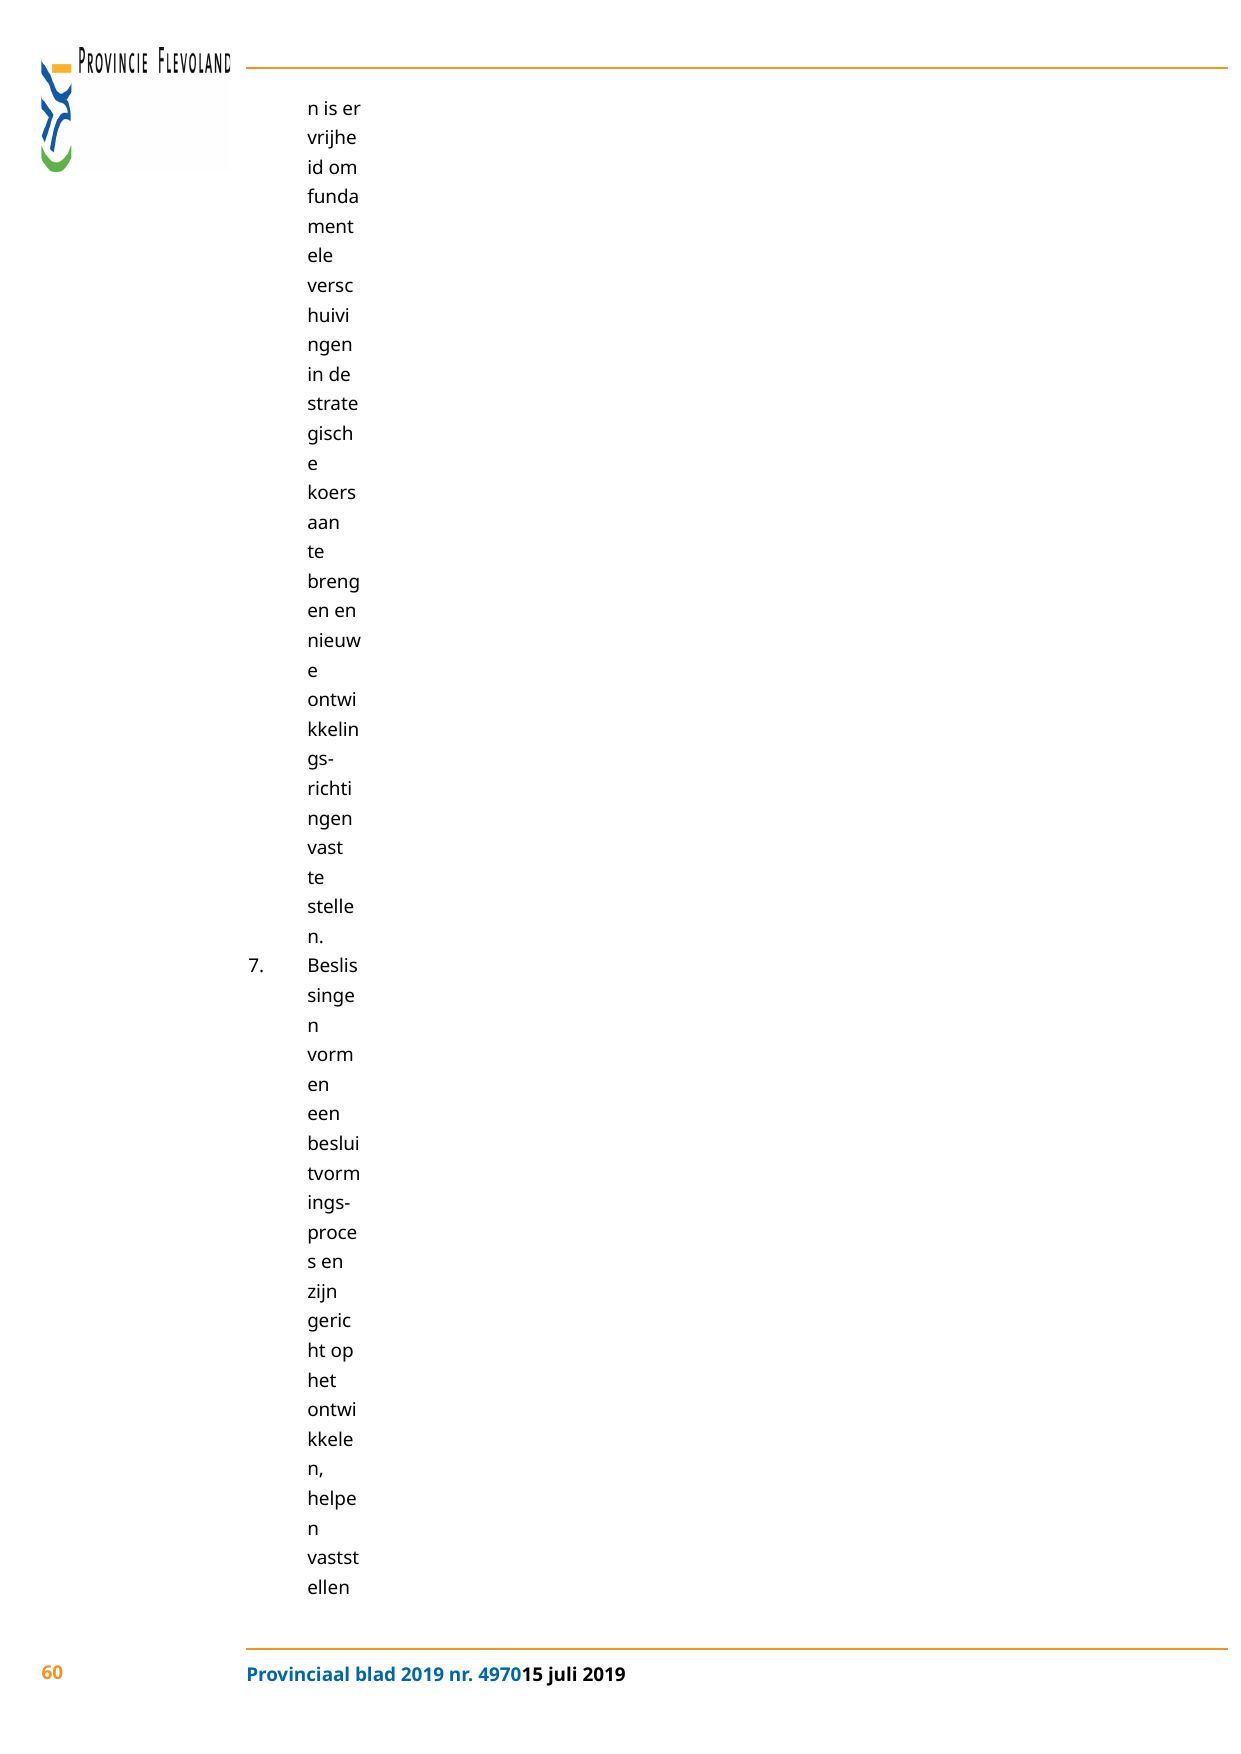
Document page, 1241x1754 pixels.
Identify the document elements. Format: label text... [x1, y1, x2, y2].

picture [41, 47, 231, 172]
table_cell n is er vrijheid om fundamentele verschuivingen in de strategische koers aan te brengen en nieuwe ontwikkelings- richtingen vast te stellen. Beslissingen vormen een besluitvormings- proces en zijn gericht op het ontwikkelen, helpen vaststellen [248, 95, 361, 1600]
table_cell [926, 95, 1038, 1600]
table_cell [1039, 95, 1152, 1600]
table_cell [361, 95, 474, 1600]
table_cell [813, 95, 926, 1600]
table_cell [587, 95, 700, 1600]
table_cell [474, 95, 587, 1600]
table_cell [700, 95, 813, 1600]
